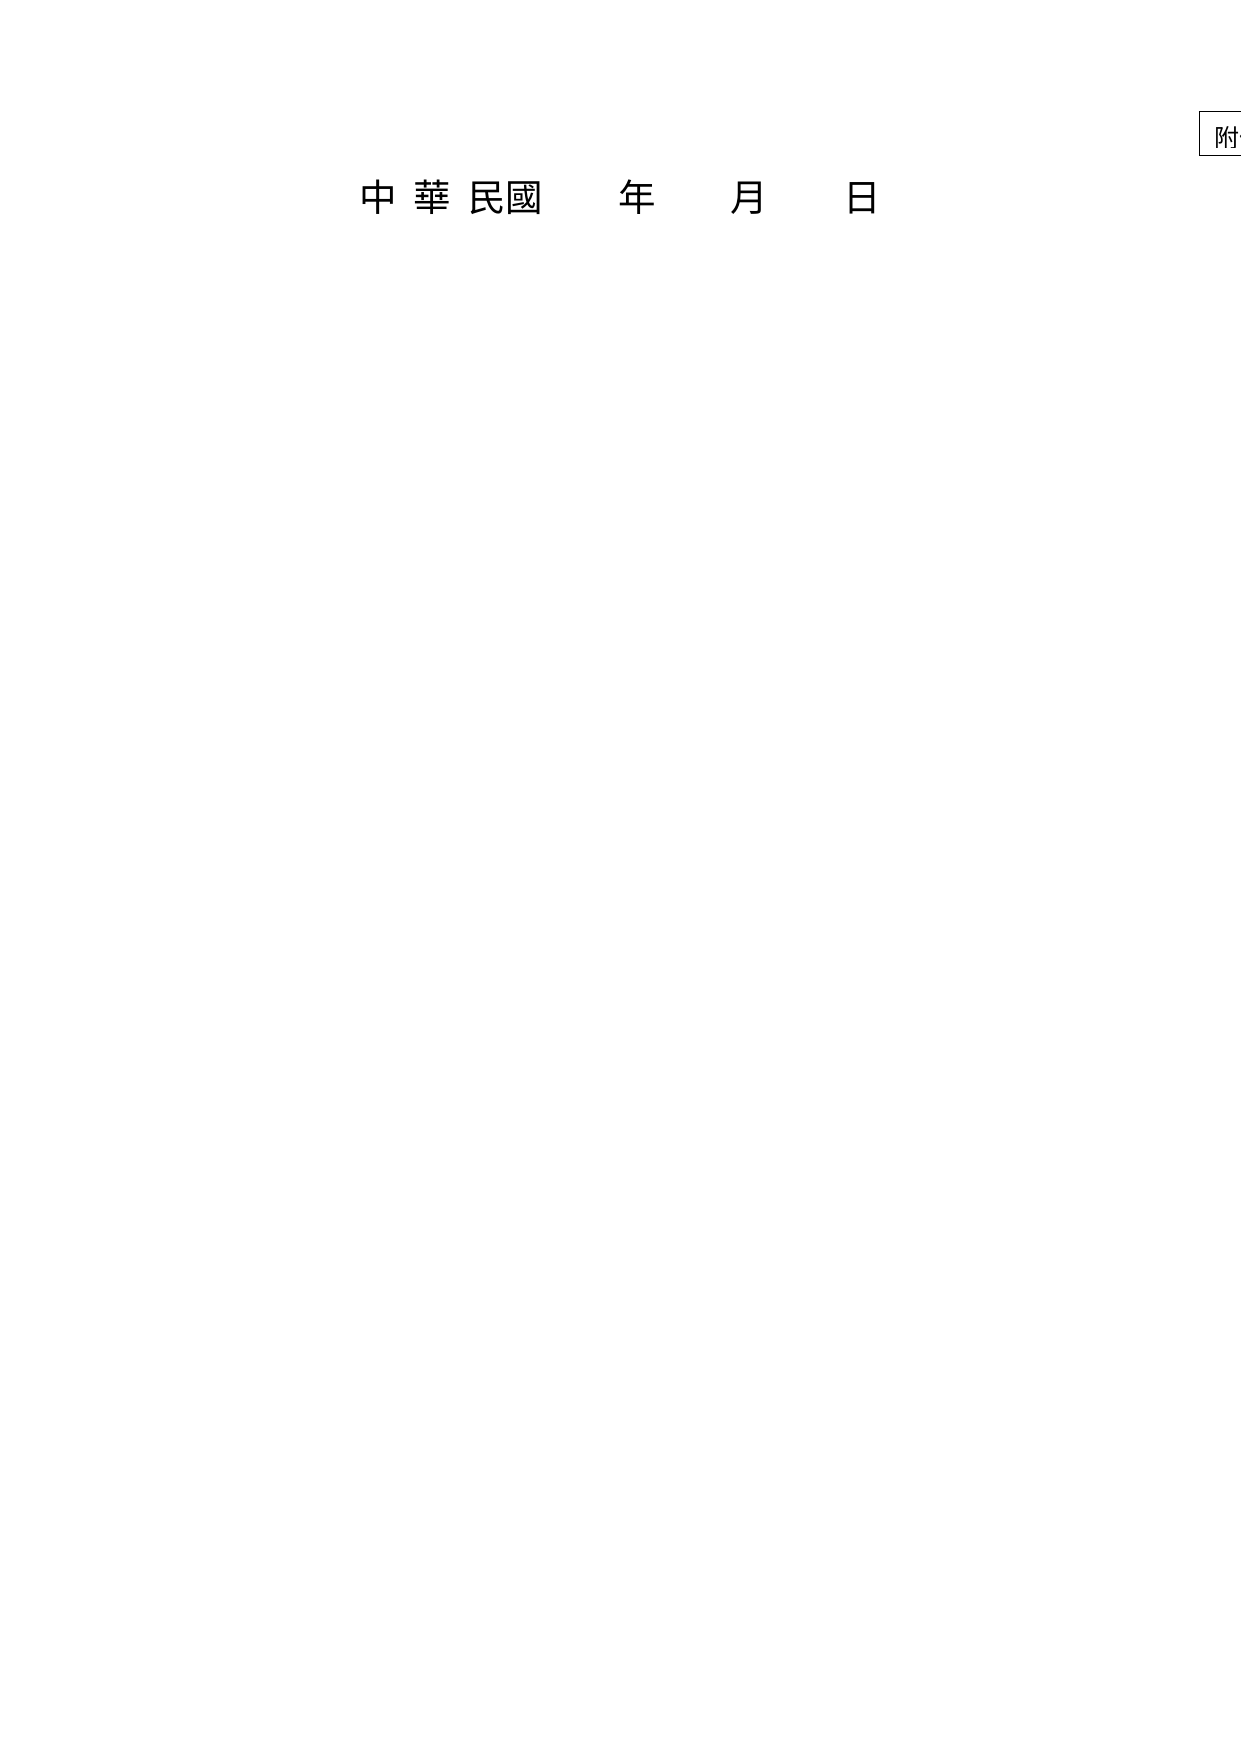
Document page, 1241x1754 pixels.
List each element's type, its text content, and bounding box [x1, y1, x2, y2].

text 中 華 民國 年 月 日 [118, 168, 1122, 222]
